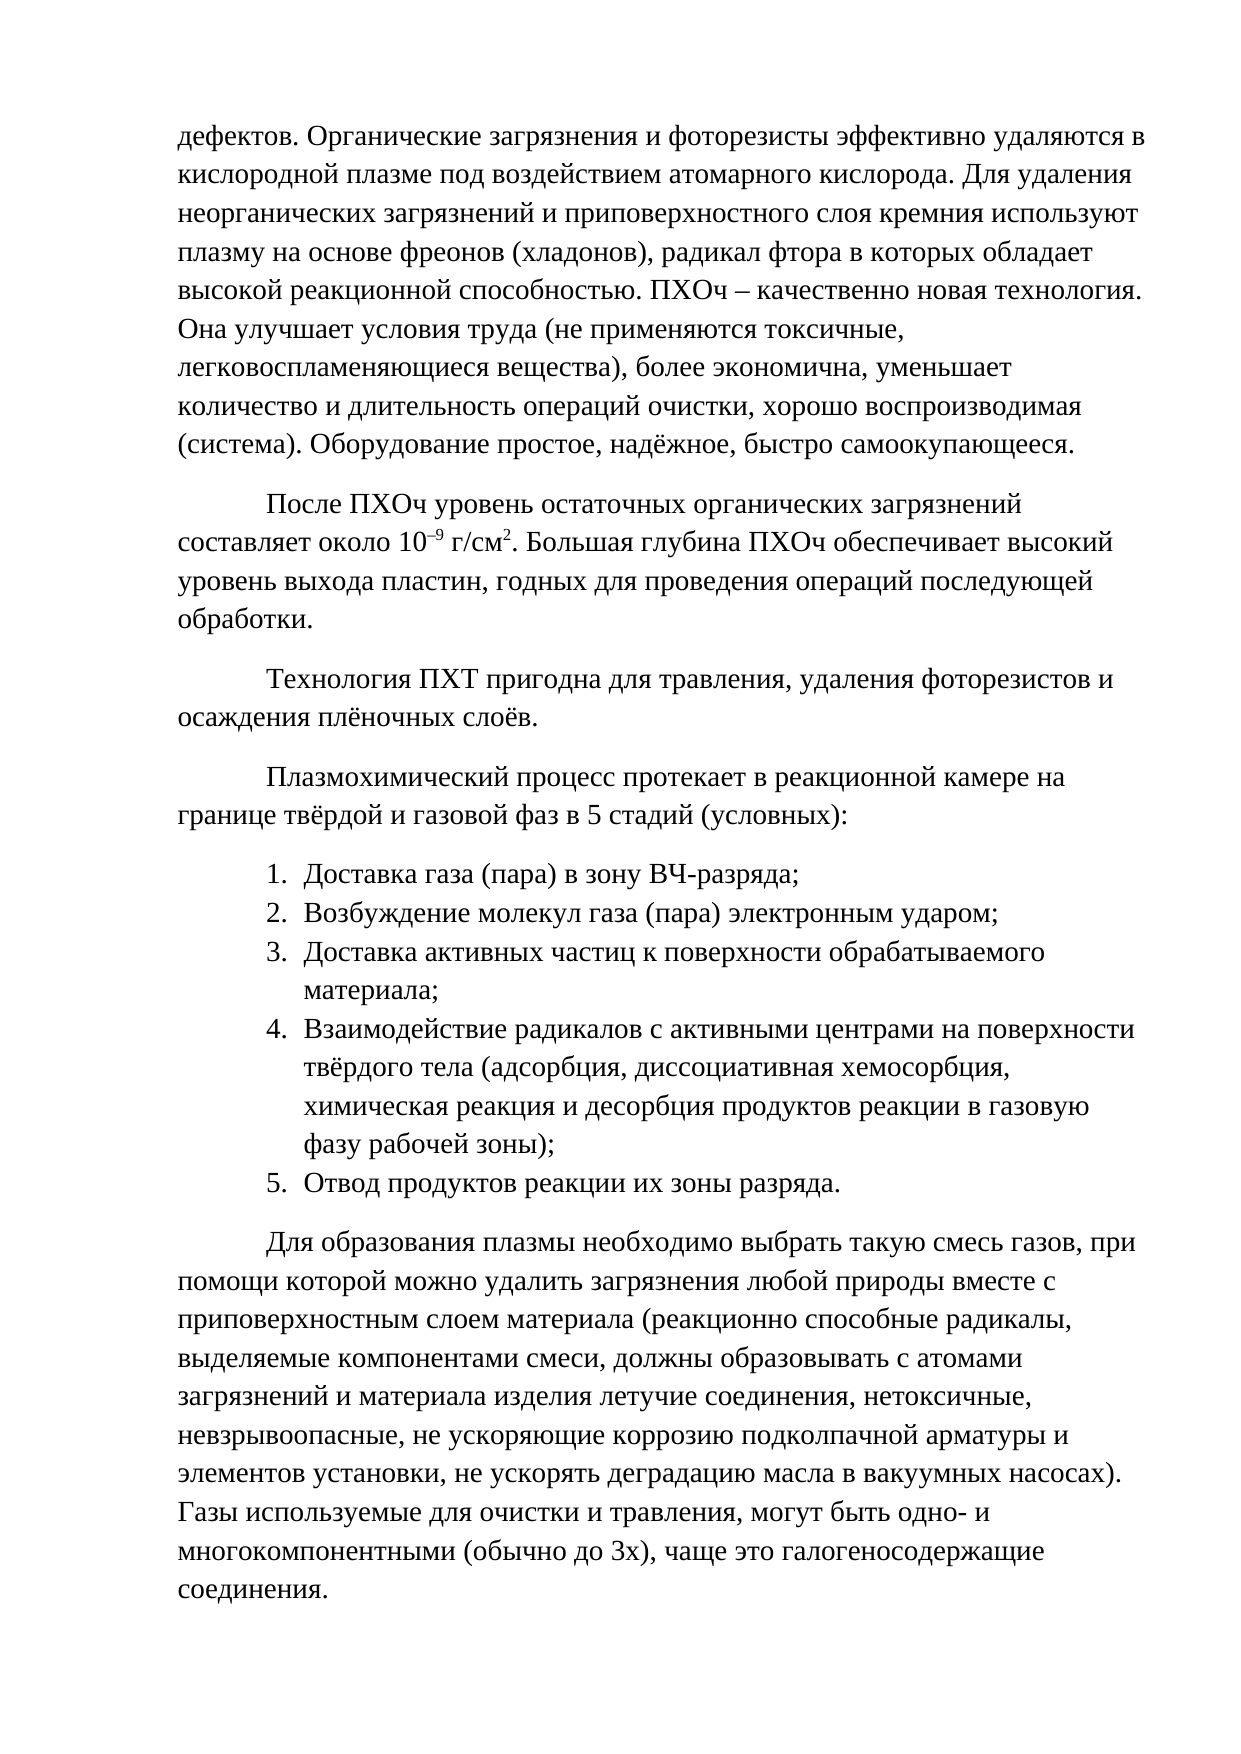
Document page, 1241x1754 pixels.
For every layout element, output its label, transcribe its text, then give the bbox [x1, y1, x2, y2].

list Взаимодействие радикалов с активными центрами на поверхности твёрдого тела (адсорбция, диссоциативная хемосорбция, химическая реакция и десорбция продуктов реакции в газовую фазу рабочей зоны); [266, 1011, 1152, 1160]
text Для образования плазмы необходимо выбрать такую смесь газов, при помощи которой можно удалить загрязнения любой природы вместе с приповерхностным слоем материала (реакционно способные радикалы, выделяемые компонентами смеси, должны образовывать с атомами загрязнений и материала изделия летучие соединения, нетоксичные, невзрывоопасные, не ускоряющие коррозию подколпачной арматуры и элементов установки, не ускорять деградацию масла в вакуумных насосах). Газы используемые для очистки и травления, могут быть одно- и многокомпонентными (обычно до 3х), чаще это галогеносодержащие соединения. [177, 1224, 1152, 1605]
list Возбуждение молекул газа (пара) электронным ударом; [266, 895, 1152, 929]
text дефектов. Органические загрязнения и фоторезисты эффективно удаляются в кислородной плазме под воздействием атомарного кислорода. Для удаления неорганических загрязнений и приповерхностного слоя кремния используют плазму на основе фреонов (хладонов), радикал фтора в которых обладает высокой реакционной способностью. ПХОч – качественно новая технология. Она улучшает условия труда (не применяются токсичные, легковоспламеняющиеся вещества), более экономична, уменьшает количество и длительность операций очистки, хорошо воспроизводимая (система). Оборудование простое, надёжное, быстро самоокупающееся. [177, 118, 1152, 460]
list Доставка газа (пара) в зону ВЧ-разряда; [266, 857, 1152, 890]
text Технология ПХТ пригодна для травления, удаления фоторезистов и осаждения плёночных слоёв. [177, 661, 1152, 733]
list Отвод продуктов реакции их зоны разряда. [266, 1165, 1152, 1198]
list Доставка активных частиц к поверхности обрабатываемого материала; [266, 934, 1152, 1006]
text Плазмохимический процесс протекает в реакционной камере на границе твёрдой и газовой фаз в 5 стадий (условных): [177, 759, 1152, 831]
text После ПХОч уровень остаточных органических загрязнений составляет около 10–9 г/см2. Большая глубина ПХОч обеспечивает высокий уровень выхода пластин, годных для проведения операций последующей обработки. [177, 486, 1152, 635]
